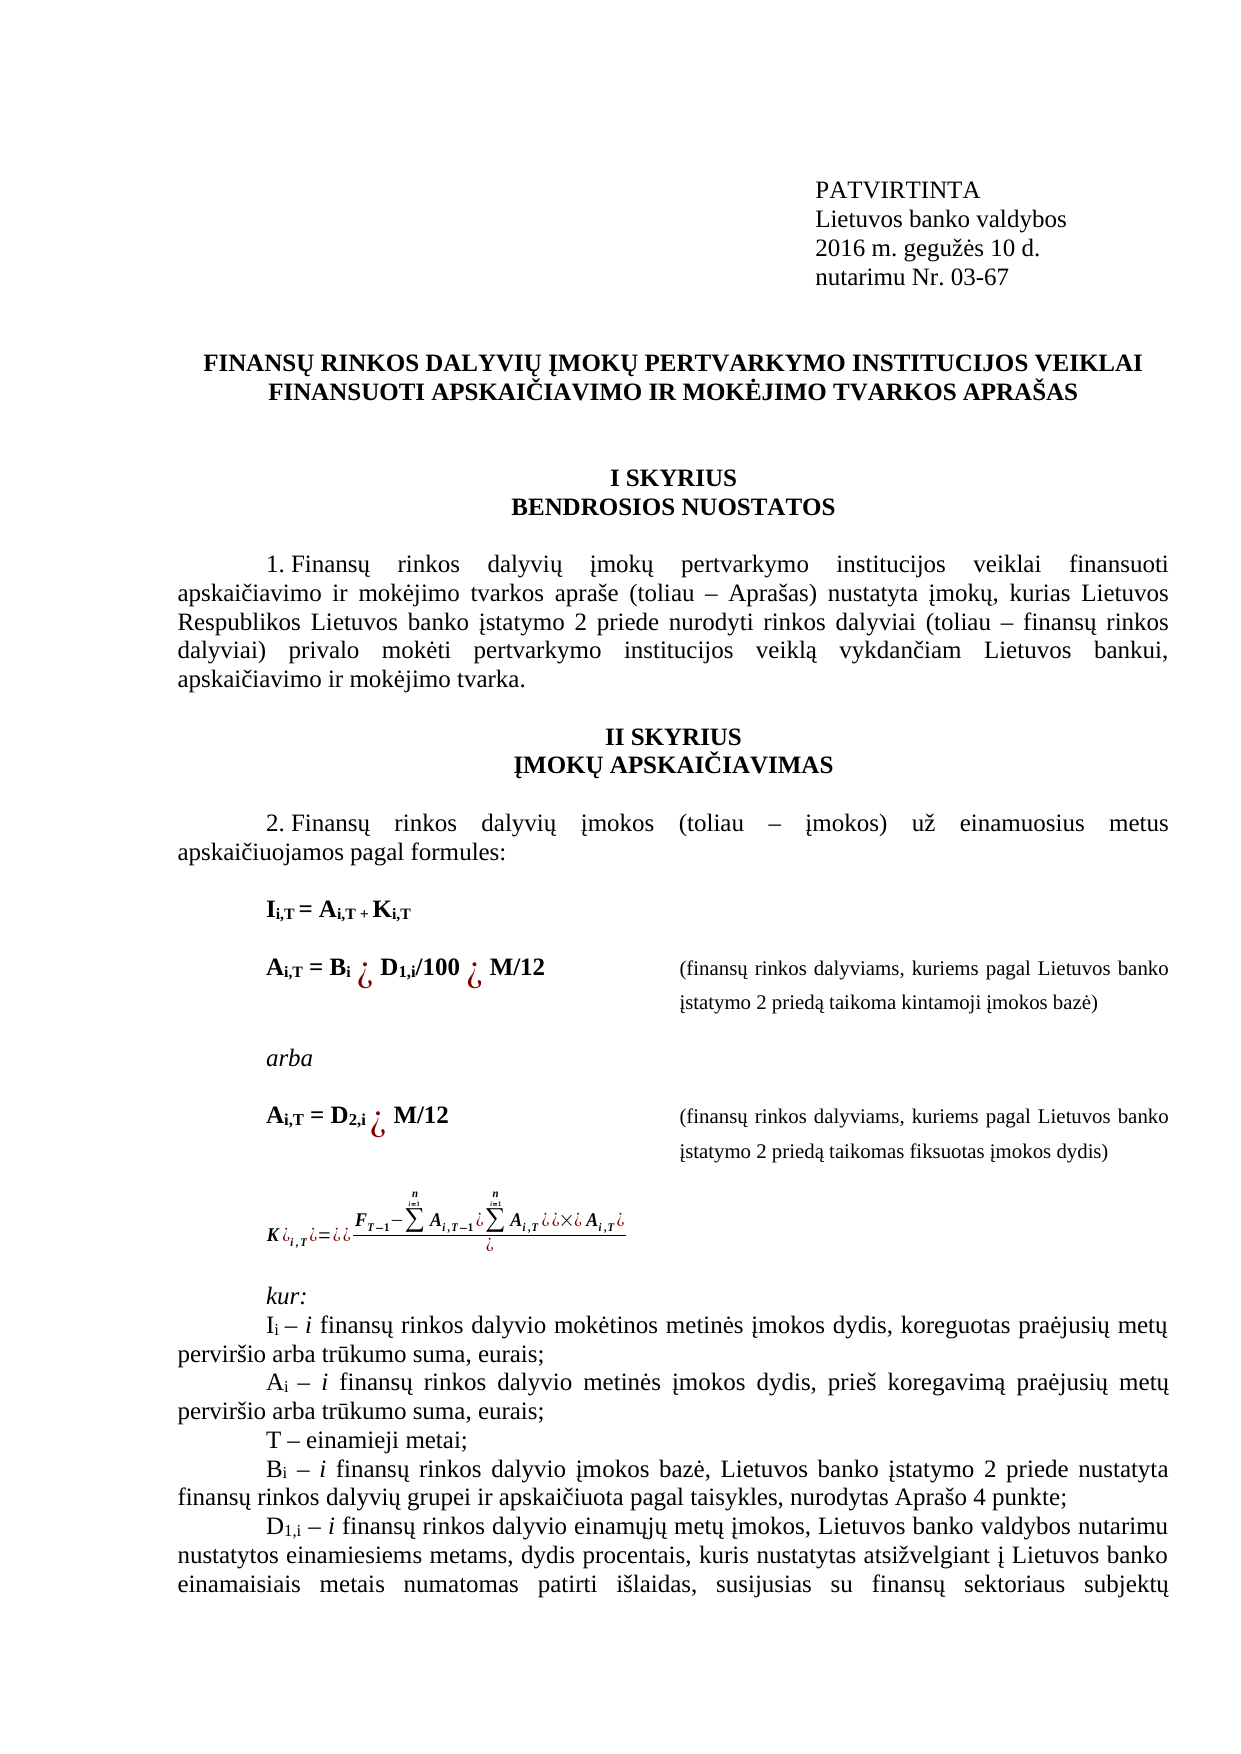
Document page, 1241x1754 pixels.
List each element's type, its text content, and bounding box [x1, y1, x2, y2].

text 1. Finansų rinkos dalyvių įmokų pertvarkymo institucijos veiklai finansuoti apskaičiavimo ir mokėjimo tvarkos apraše (toliau – Aprašas) nustatyta įmokų, kurias Lietuvos Respublikos Lietuvos banko įstatymo 2 priede nurodyti rinkos dalyviai (toliau – finansų rinkos dalyviai) privalo mokėti pertvarkymo institucijos veiklą vykdančiam Lietuvos bankui, apskaičiavimo ir mokėjimo tvarka. [177, 549, 1169, 693]
text kur: [177, 1281, 1169, 1310]
text ĮMOKŲ APSKAIČIAVIMAS [177, 751, 1169, 779]
text T – einamieji metai; [177, 1425, 1169, 1454]
text Bi – i finansų rinkos dalyvio įmokos bazė, Lietuvos banko įstatymo 2 priede nustatyta finansų rinkos dalyvių grupei ir apskaičiuota pagal taisykles, nurodytas Aprašo 4 punkte; [177, 1454, 1169, 1511]
text 2. Finansų rinkos dalyvių įmokos (toliau – įmokos) už einamuosius metus apskaičiuojamos pagal formules: [177, 808, 1169, 866]
text Ai – i finansų rinkos dalyvio metinės įmokos dydis, prieš koregavimą praėjusių metų perviršio arba trūkumo suma, eurais; [177, 1367, 1169, 1425]
text Ii – i finansų rinkos dalyvio mokėtinos metinės įmokos dydis, koreguotas praėjusių metų perviršio arba trūkumo suma, eurais; [177, 1310, 1169, 1367]
text Lietuvos banko valdybos [815, 204, 1169, 233]
text D1,i – i finansų rinkos dalyvio einamųjų metų įmokos, Lietuvos banko valdybos nutarimu nustatytos einamiesiems metams, dydis procentais, kuris nustatytas atsižvelgiant į Lietuvos banko einamaisiais metais numatomas patirti išlaidas, susijusias su finansų sektoriaus subjektų [177, 1511, 1169, 1597]
text arba [177, 1043, 1169, 1072]
text 2016 m. gegužės 10 d. [815, 233, 1169, 262]
text BENDROSIOS NUOSTATOS [177, 492, 1169, 521]
text nutarimu Nr. 03-67 [815, 262, 1169, 291]
text FINANSŲ RINKOS DALYVIŲ ĮMOKŲ PERTVARKYMO INSTITUCIJOS VEIKLAI FINANSUOTI APSKAIČIAVIMO IR MOKĖJIMO TVARKOS APRAŠAS [177, 348, 1169, 406]
text Ai,T = Bi D1,i/100 M/12 (finansų rinkos dalyviams, kuriems pagal Lietuvos banko įstatymo 2 priedą taikoma kintamoji įmokos bazė) [266, 952, 1169, 1014]
text Ai,T = D2,i M/12 (finansų rinkos dalyviams, kuriems pagal Lietuvos banko įstatymo 2 priedą taikomas fiksuotas įmokos dydis) [266, 1100, 1169, 1163]
text PATVIRTINTA [815, 176, 1169, 204]
text II SKYRIUS [177, 722, 1169, 751]
text Ii,T = Ai,T + Ki,T [266, 894, 1169, 923]
text I SKYRIUS [177, 463, 1169, 492]
